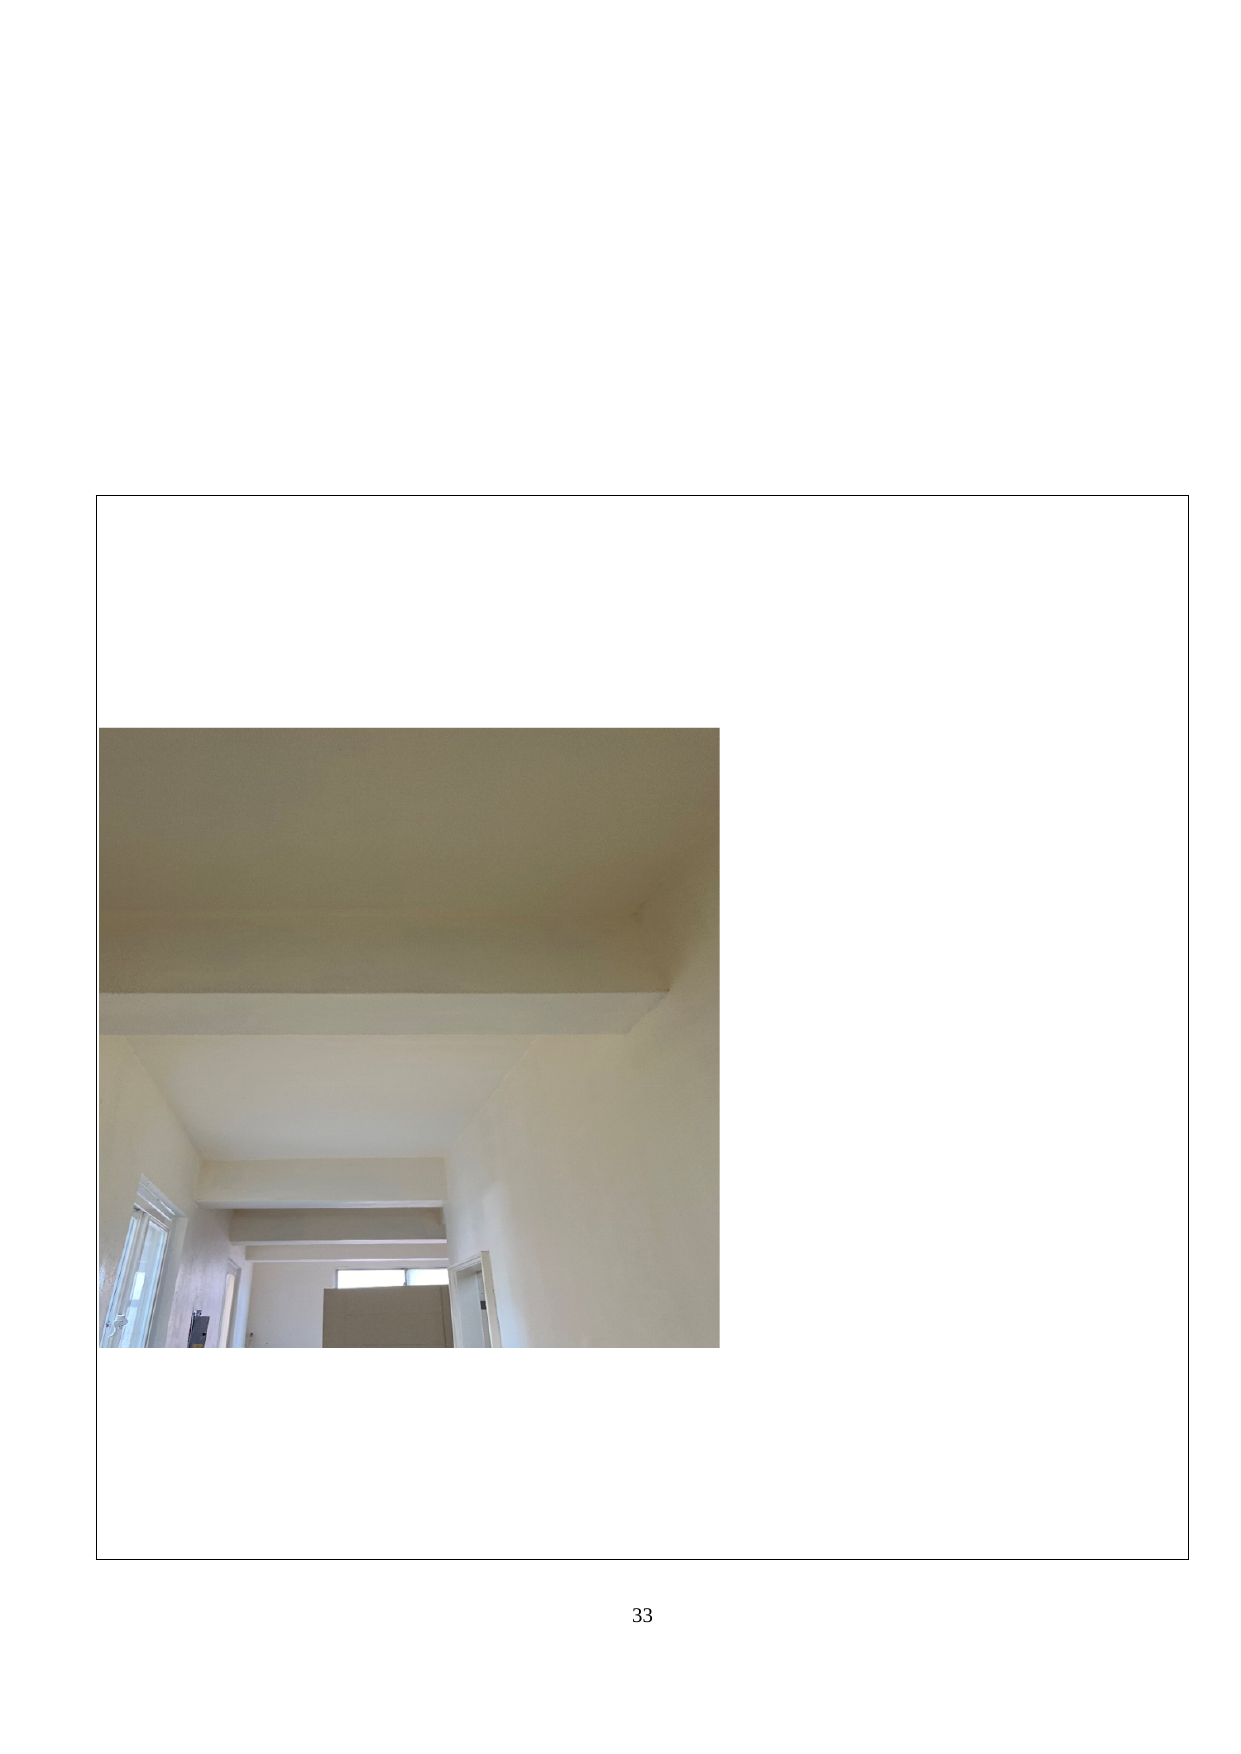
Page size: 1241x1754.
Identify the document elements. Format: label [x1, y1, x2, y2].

table_cell [97, 496, 1188, 1558]
